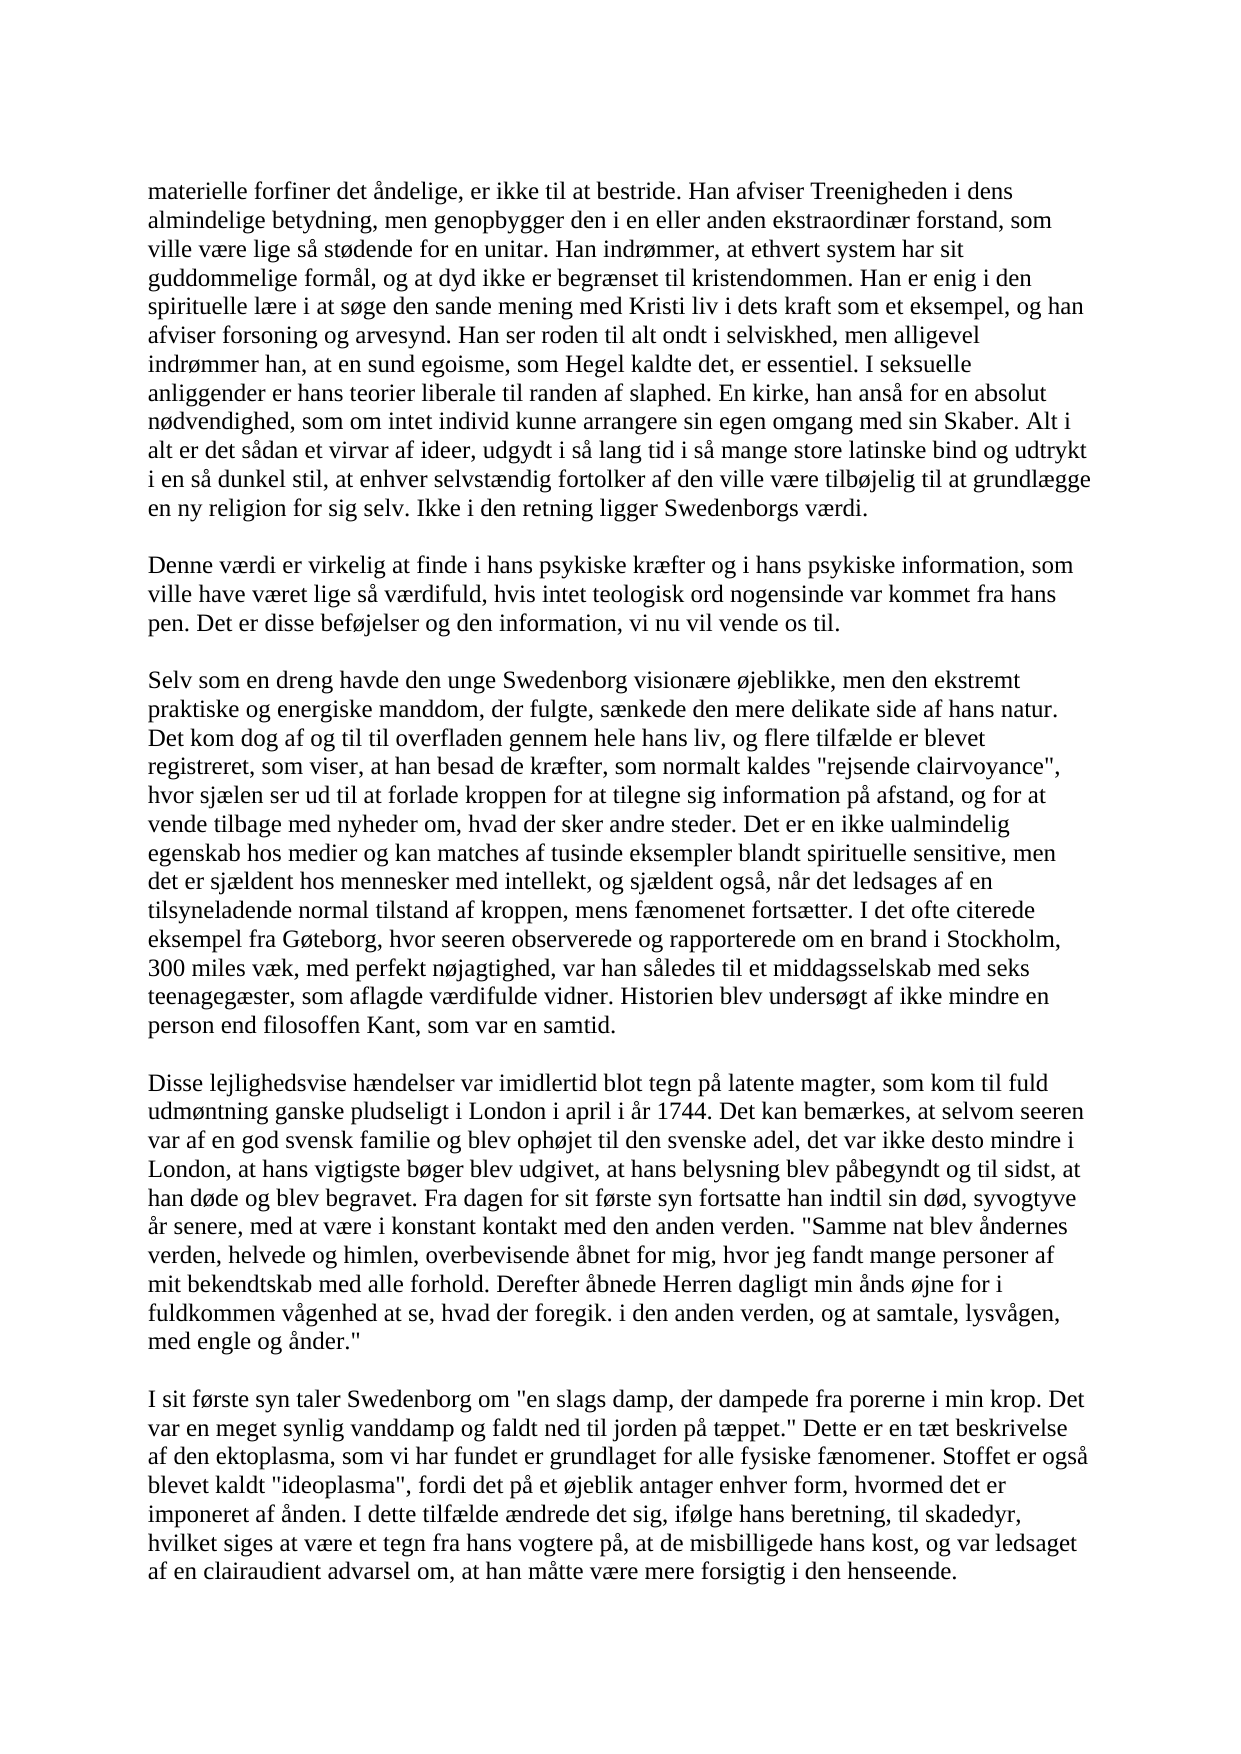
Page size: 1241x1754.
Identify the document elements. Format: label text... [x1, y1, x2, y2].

text Disse lejlighedsvise hændelser var imidlertid blot tegn på latente magter, som kom til fuld udmøntning ganske pludseligt i London i april i år 1744. Det kan bemærkes, at selvom seeren var af en god svensk familie og blev ophøjet til den svenske adel, det var ikke desto mindre i London, at hans vigtigste bøger blev udgivet, at hans belysning blev påbegyndt og til sidst, at han døde og blev begravet. Fra dagen for sit første syn fortsatte han indtil sin død, syvogtyve år senere, med at være i konstant kontakt med den anden verden. "Samme nat blev åndernes verden, helvede og himlen, overbevisende åbnet for mig, hvor jeg fandt mange personer af mit bekendtskab med alle forhold. Derefter åbnede Herren dagligt min ånds øjne for i fuldkommen vågenhed at se, hvad der foregik. i den anden verden, og at samtale, lysvågen, med engle og ånder." [148, 1068, 1093, 1355]
text Denne værdi er virkelig at finde i hans psykiske kræfter og i hans psykiske information, som ville have været lige så værdifuld, hvis intet teologisk ord nogensinde var kommet fra hans pen. Det er disse beføjelser og den information, vi nu vil vende os til. [148, 550, 1093, 636]
text Selv som en dreng havde den unge Swedenborg visionære øjeblikke, men den ekstremt praktiske og energiske manddom, der fulgte, sænkede den mere delikate side af hans natur. Det kom dog af og til til overfladen gennem hele hans liv, og flere tilfælde er blevet registreret, som viser, at han besad de kræfter, som normalt kaldes "rejsende clairvoyance", hvor sjælen ser ud til at forlade kroppen for at tilegne sig information på afstand, og for at vende tilbage med nyheder om, hvad der sker andre steder. Det er en ikke ualmindelig egenskab hos medier og kan matches af tusinde eksempler blandt spirituelle sensitive, men det er sjældent hos mennesker med intellekt, og sjældent også, når det ledsages af en tilsyneladende normal tilstand af kroppen, mens fænomenet fortsætter. I det ofte citerede eksempel fra Gøteborg, hvor seeren observerede og rapporterede om en brand i Stockholm, 300 miles væk, med perfekt nøjagtighed, var han således til et middagsselskab med seks teenagegæster, som aflagde værdifulde vidner. Historien blev undersøgt af ikke mindre en person end filosoffen Kant, som var en samtid. [148, 665, 1093, 1039]
text I sit første syn taler Swedenborg om "en slags damp, der dampede fra porerne i min krop. Det var en meget synlig vanddamp og faldt ned til jorden på tæppet." Dette er en tæt beskrivelse af den ektoplasma, som vi har fundet er grundlaget for alle fysiske fænomener. Stoffet er også blevet kaldt "ideoplasma", fordi det på et øjeblik antager enhver form, hvormed det er imponeret af ånden. I dette tilfælde ændrede det sig, ifølge hans beretning, til skadedyr, hvilket siges at være et tegn fra hans vogtere på, at de misbilligede hans kost, og var ledsaget af en clairaudient advarsel om, at han måtte være mere forsigtig i den henseende. [148, 1384, 1093, 1585]
text materielle forfiner det åndelige, er ikke til at bestride. Han afviser Treenigheden i dens almindelige betydning, men genopbygger den i en eller anden ekstraordinær forstand, som ville være lige så stødende for en unitar. Han indrømmer, at ethvert system har sit guddommelige formål, og at dyd ikke er begrænset til kristendommen. Han er enig i den spirituelle lære i at søge den sande mening med Kristi liv i dets kraft som et eksempel, og han afviser forsoning og arvesynd. Han ser roden til alt ondt i selviskhed, men alligevel indrømmer han, at en sund egoisme, som Hegel kaldte det, er essentiel. I seksuelle anliggender er hans teorier liberale til randen af ​​slaphed. En kirke, han anså for en absolut nødvendighed, som om intet individ kunne arrangere sin egen omgang med sin Skaber. Alt i alt er det sådan et virvar af ideer, udgydt i så lang tid i så mange store latinske bind og udtrykt i en så dunkel stil, at enhver selvstændig fortolker af den ville være tilbøjelig til at grundlægge en ny religion for sig selv. Ikke i den retning ligger Swedenborgs værdi. [148, 176, 1093, 521]
